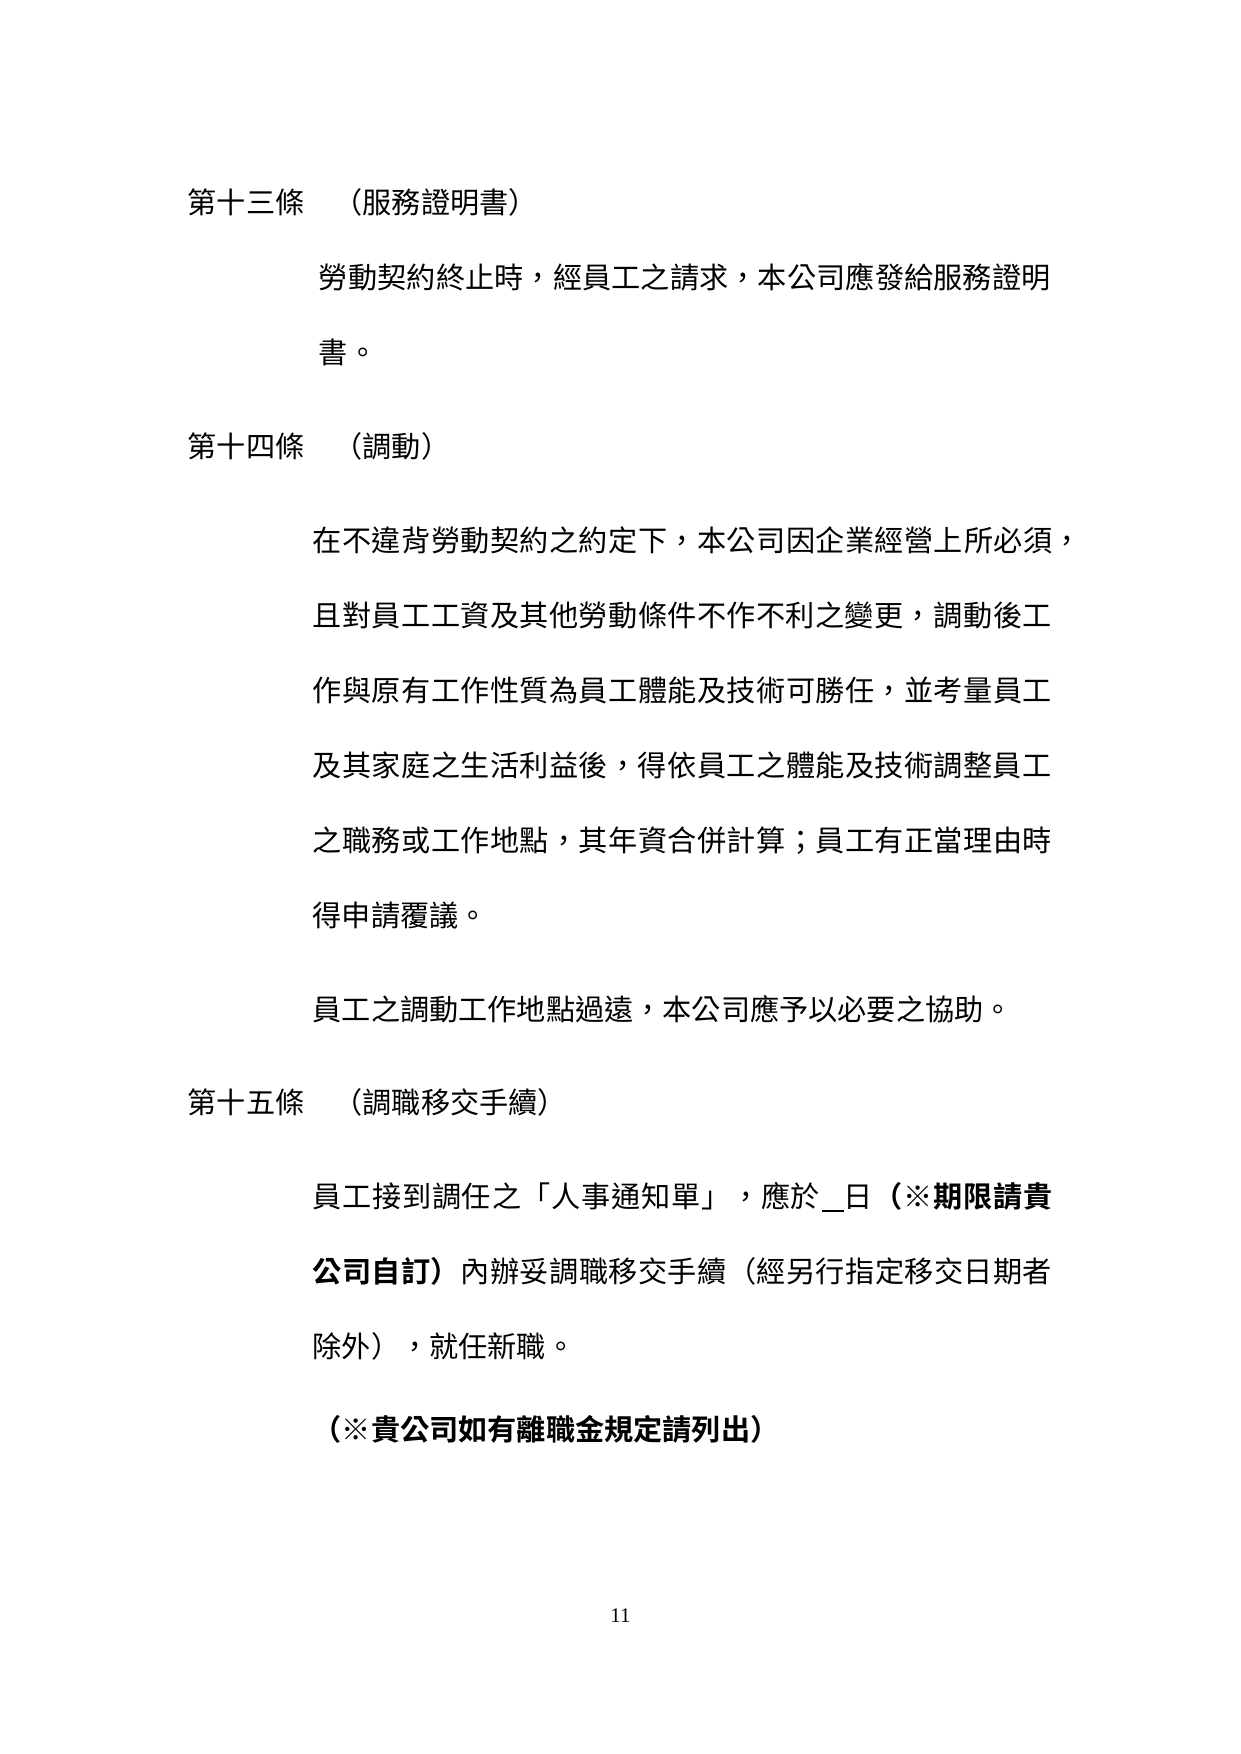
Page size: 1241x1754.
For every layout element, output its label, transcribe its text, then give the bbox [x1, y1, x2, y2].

text 員工接到調任之「人事通知單」，應於 日（※期限請貴公司自訂）內辦妥調職移交手續（經另行指定移交日期者除外），就任新職。 [312, 1157, 1053, 1382]
text 員工之調動工作地點過遠，本公司應予以必要之協助。 [312, 970, 1053, 1045]
text 第十五條 （調職移交手續） [187, 1064, 1053, 1139]
text 第十四條 （調動） [187, 407, 1053, 482]
text 在不違背勞動契約之約定下，本公司因企業經營上所必須，且對員工工資及其他勞動條件不作不利之變更，調動後工作與原有工作性質為員工體能及技術可勝任，並考量員工及其家庭之生活利益後，得依員工之體能及技術調整員工之職務或工作地點，其年資合併計算；員工有正當理由時，得申請覆議。 [312, 501, 1053, 951]
text （※貴公司如有離職金規定請列出） [312, 1390, 1053, 1465]
text 第十三條 （服務證明書） 勞動契約終止時，經員工之請求，本公司應發給服務證明書。 [187, 164, 1053, 389]
